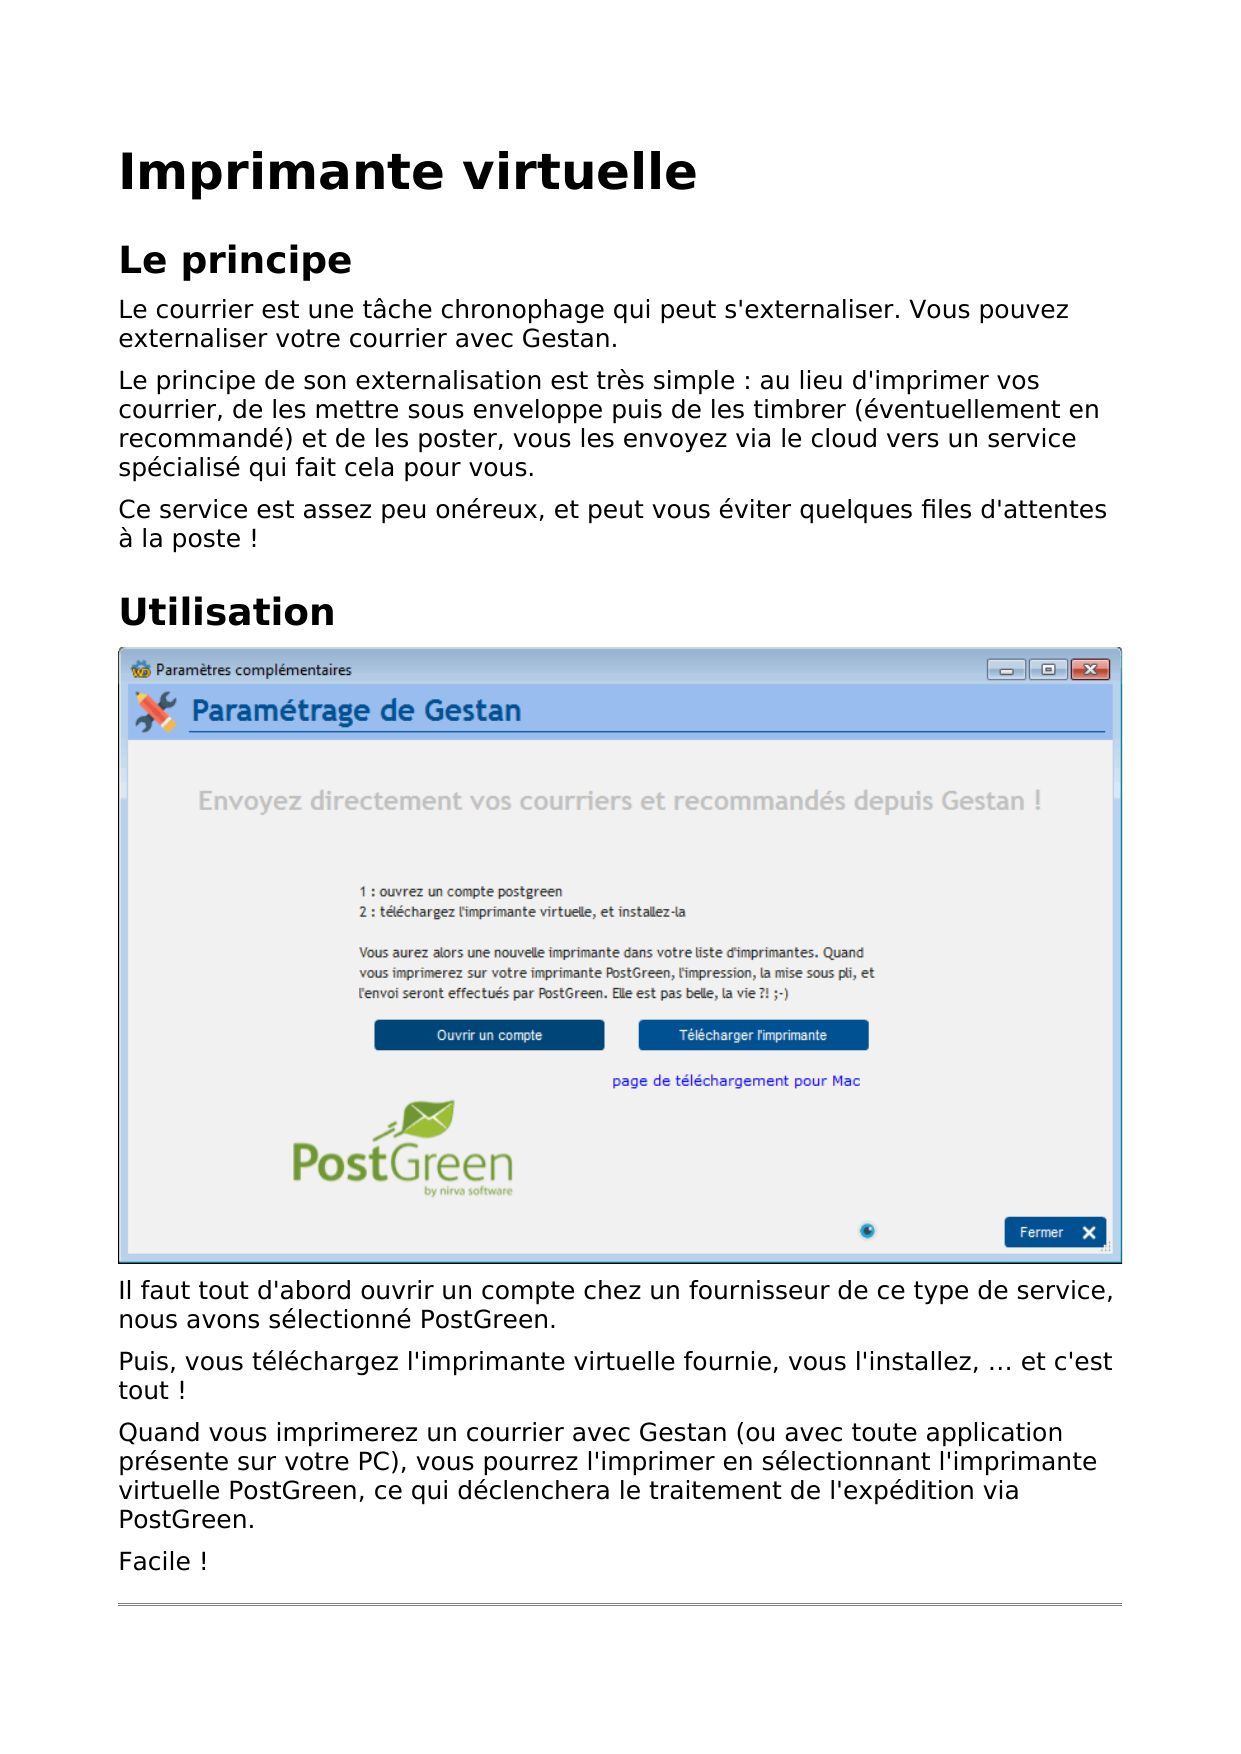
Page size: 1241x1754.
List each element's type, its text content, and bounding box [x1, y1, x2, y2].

subtitle Imprimante virtuelle [118, 143, 1122, 201]
text Il faut tout d'abord ouvrir un compte chez un fournisseur de ce type de service, nous avons sélectionné PostGreen. [118, 1276, 1122, 1334]
subtitle Le principe [118, 239, 1122, 282]
text Le principe de son externalisation est très simple : au lieu d'imprimer vos courrier, de les mettre sous enveloppe puis de les timbrer (éventuellement en recommandé) et de les poster, vous les envoyez via le cloud vers un service spécialisé qui fait cela pour vous. [118, 366, 1122, 482]
text Le courrier est une tâche chronophage qui peut s'externaliser. Vous pouvez externaliser votre courrier avec Gestan. [118, 295, 1122, 353]
text Puis, vous téléchargez l'imprimante virtuelle fournie, vous l'installez, … et c'est tout ! [118, 1347, 1122, 1405]
text Quand vous imprimerez un courrier avec Gestan (ou avec toute application présente sur votre PC), vous pourrez l'imprimer en sélectionnant l'imprimante virtuelle PostGreen, ce qui déclenchera le traitement de l'expédition via PostGreen. [118, 1418, 1122, 1534]
text Ce service est assez peu onéreux, et peut vous éviter quelques files d'attentes à la poste ! [118, 495, 1122, 553]
picture [118, 647, 1123, 1264]
text Facile ! [118, 1547, 1122, 1576]
subtitle Utilisation [118, 591, 1122, 634]
